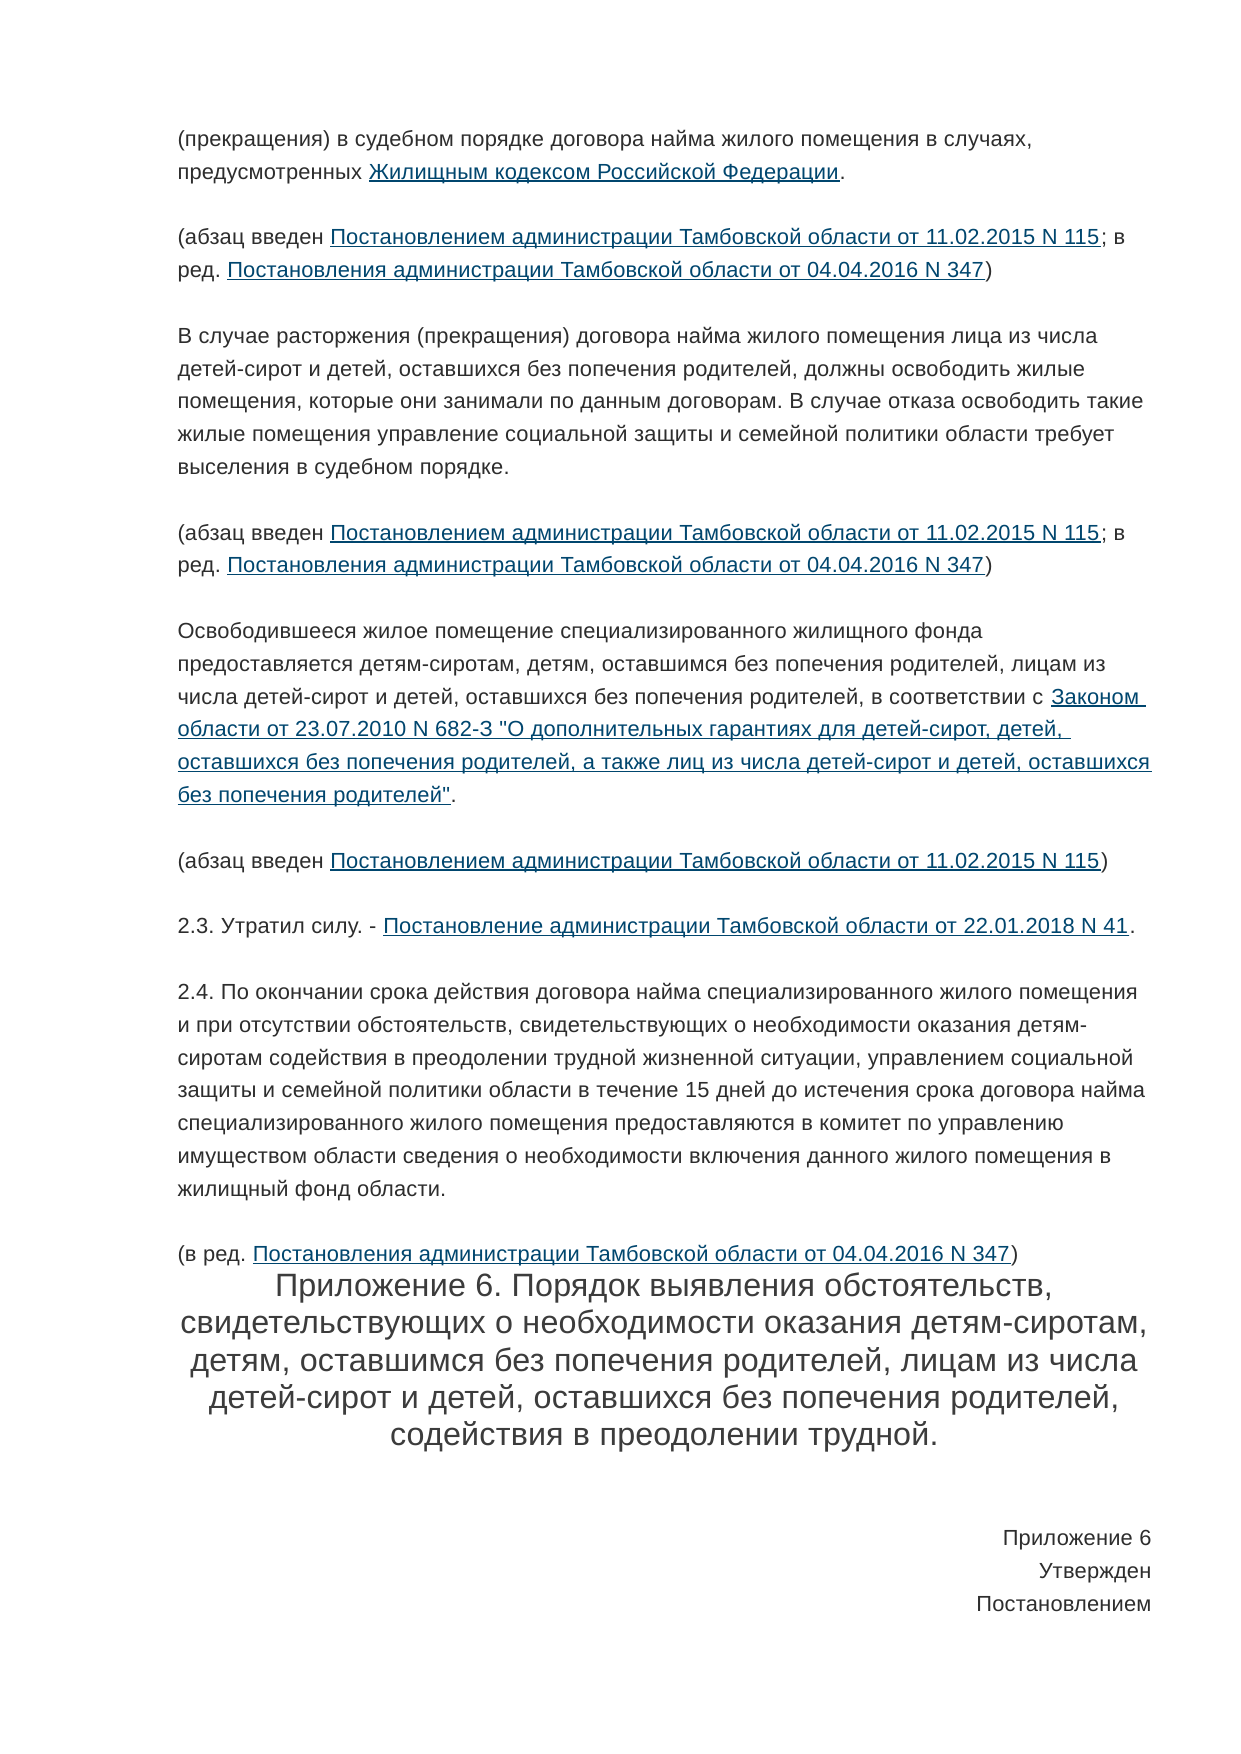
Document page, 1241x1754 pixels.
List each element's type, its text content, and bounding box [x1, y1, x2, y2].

text (прекращения) в судебном порядке договора найма жилого помещения в случаях, предусмотренных Жилищным кодексом Российской Федерации. [177, 118, 1152, 184]
text 2.4. По окончании срока действия договора найма специализированного жилого помещения и при отсутствии обстоятельств, свидетельствующих о необходимости оказания детям-сиротам содействия в преодолении трудной жизненной ситуации, управлением социальной защиты и семейной политики области в течение 15 дней до истечения срока договора найма специализированного жилого помещения предоставляются в комитет по управлению имуществом области сведения о необходимости включения данного жилого помещения в жилищный фонд области. [177, 938, 1152, 1201]
text (абзац введен Постановлением администрации Тамбовской области от 11.02.2015 N 115; в ред. Постановления администрации Тамбовской области от 04.04.2016 N 347) [177, 184, 1152, 282]
text (абзац введен Постановлением администрации Тамбовской области от 11.02.2015 N 115; в ред. Постановления администрации Тамбовской области от 04.04.2016 N 347) [177, 479, 1152, 577]
text (абзац введен Постановлением администрации Тамбовской области от 11.02.2015 N 115) [177, 807, 1152, 873]
text В случае расторжения (прекращения) договора найма жилого помещения лица из числа детей-сирот и детей, оставшихся без попечения родителей, должны освободить жилые помещения, которые они занимали по данным договорам. В случае отказа освободить такие жилые помещения управление социальной защиты и семейной политики области требует выселения в судебном порядке. [177, 282, 1152, 479]
text Приложение 6 Утвержден Постановлением [177, 1452, 1152, 1616]
text (в ред. Постановления администрации Тамбовской области от 04.04.2016 N 347) [177, 1201, 1152, 1267]
text Приложение 6. Порядок выявления обстоятельств, свидетельствующих о необходимости оказания детям-сиротам, детям, оставшимся без попечения родителей, лицам из числа детей-сирот и детей, оставшихся без попечения родителей, содействия в преодолении трудной. [177, 1267, 1152, 1452]
text Освободившееся жилое помещение специализированного жилищного фонда предоставляется детям-сиротам, детям, оставшимся без попечения родителей, лицам из числа детей-сирот и детей, оставшихся без попечения родителей, в соответствии с Законом области от 23.07.2010 N 682-З "О дополнительных гарантиях для детей-сирот, детей, оставшихся без попечения родителей, а также лиц из числа детей-сирот и детей, оставшихся [177, 577, 1152, 771]
text 2.3. Утратил силу. - Постановление администрации Тамбовской области от 22.01.2018 N 41. [177, 873, 1152, 938]
text без попечения родителей". [177, 772, 1152, 807]
